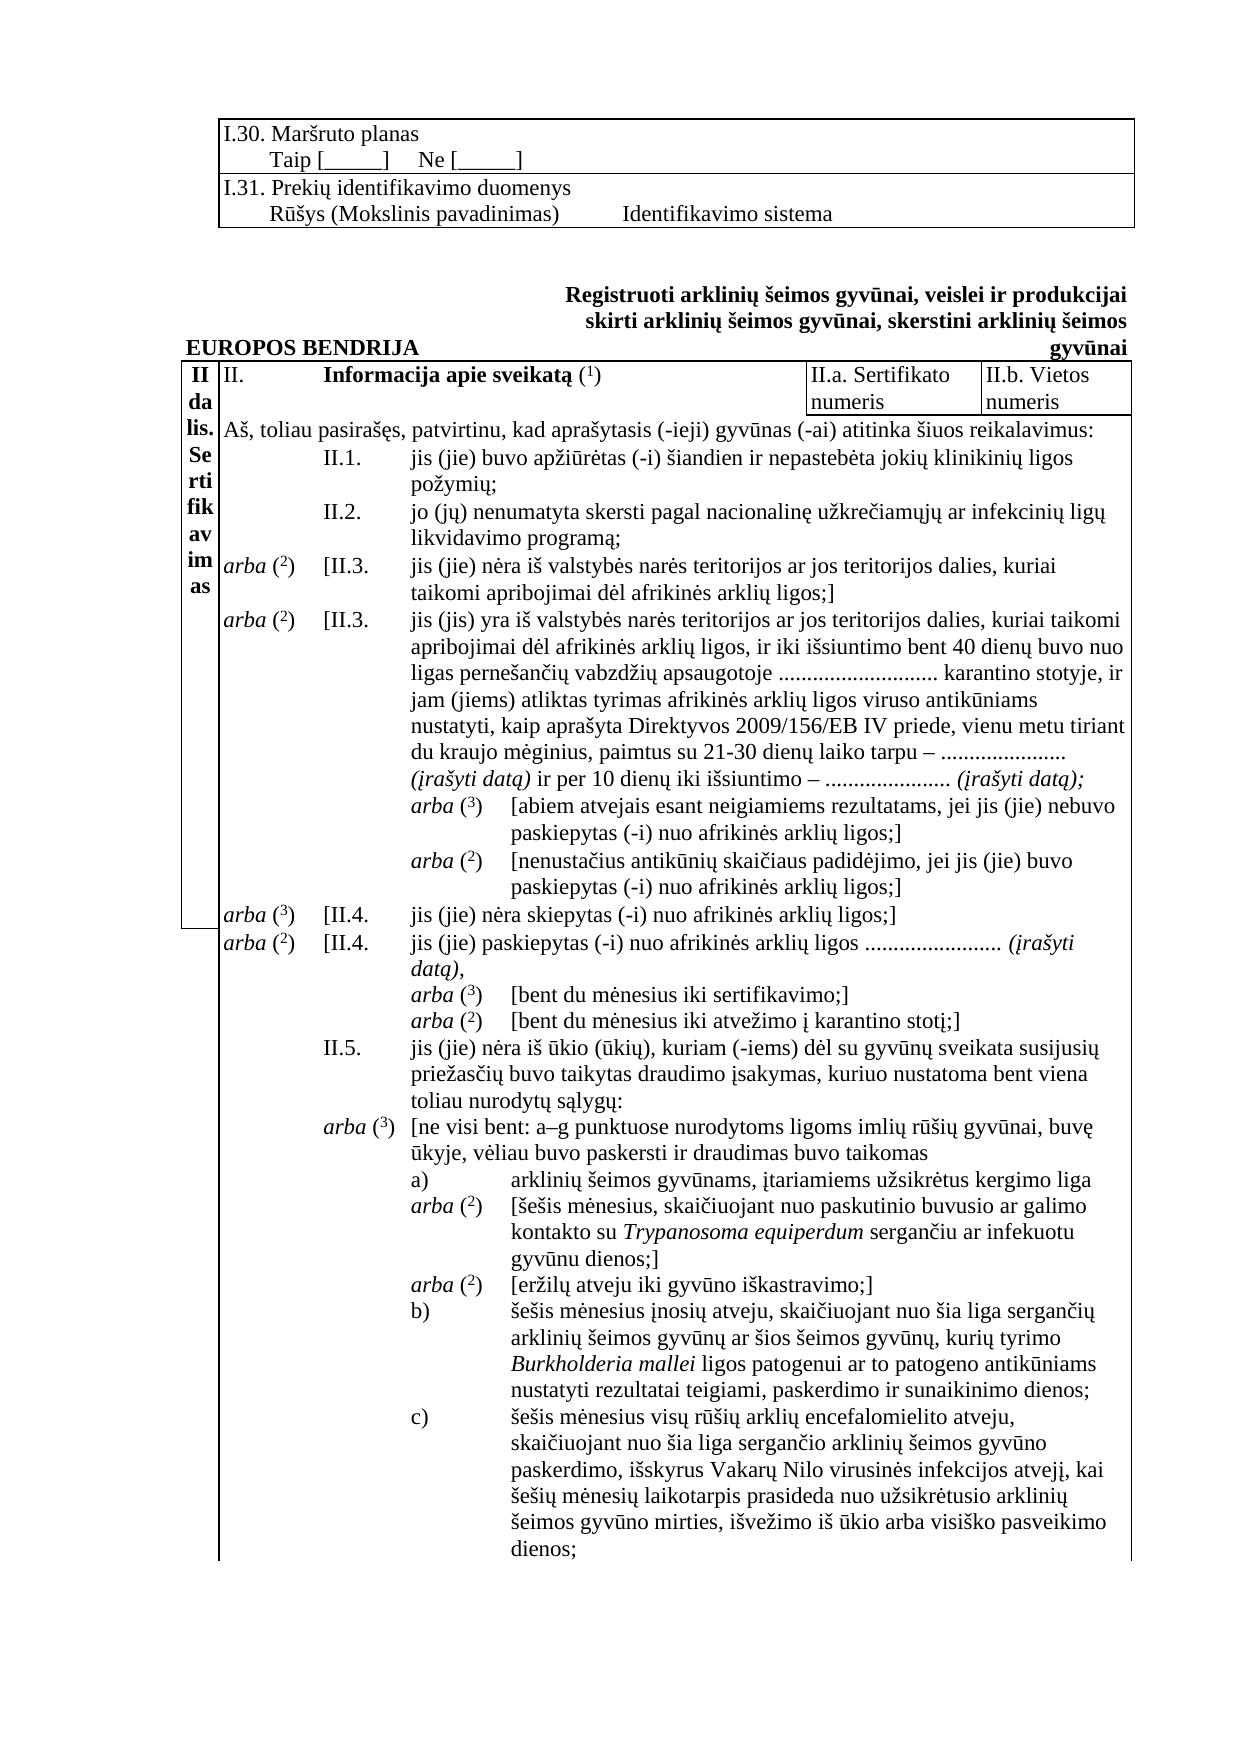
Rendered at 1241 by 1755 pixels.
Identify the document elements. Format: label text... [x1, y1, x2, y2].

table_cell [319, 1271, 323, 1297]
table_cell arba (2) [406, 845, 506, 899]
table_cell [402, 1166, 406, 1192]
table_cell arba (2) [220, 928, 319, 981]
table_cell jis (jie) nėra skiepytas (-i) nuo afrikinės arklių ligos;] [406, 900, 1131, 927]
table_cell jis (jie) buvo apžiūrėtas (-i) šiandien ir nepastebėta jokių klinikinių ligos požymių; [406, 442, 1131, 496]
table_cell [181, 1271, 186, 1297]
table_cell [181, 1166, 186, 1192]
table_cell [220, 1113, 319, 1166]
table_cell II.1. [319, 442, 406, 496]
table_cell [181, 173, 218, 227]
table_cell [220, 845, 319, 899]
table_cell [220, 1034, 319, 1113]
table_cell arba (2) [220, 551, 319, 605]
table_cell [181, 1034, 218, 1113]
table_cell c) [406, 1403, 506, 1561]
table_header EUROPOS BENDRIJA [181, 281, 506, 360]
table_cell [II.3. [319, 605, 406, 791]
table_cell a) [502, 1166, 506, 1192]
table_cell [220, 791, 319, 845]
table_cell [nenustačius antikūnių skaičiaus padidėjimo, jei jis (jie) buvo paskiepytas (-i) nuo afrikinės arklių ligos;] [506, 845, 1131, 899]
table_cell I.31. Prekių identifikavimo duomenys Rūšys (Mokslinis pavadinimas) Identifikavimo sistema [220, 174, 269, 227]
table_cell Informacija apie sveikatą (1) [319, 362, 806, 414]
table_cell [319, 1166, 323, 1192]
table_cell [220, 496, 319, 551]
table_cell [315, 1271, 319, 1297]
table_cell jis (jie) nėra iš valstybės narės teritorijos ar jos teritorijos dalies, kuriai taikomi apribojimai dėl afrikinės arklių ligos;] [406, 551, 1131, 605]
table_cell [319, 1298, 406, 1403]
table_cell arba (3) [319, 1113, 406, 1166]
table_cell [181, 1298, 218, 1403]
table_cell [181, 1192, 218, 1271]
table_cell [181, 118, 218, 172]
table_cell II.5. [319, 1034, 406, 1113]
table_cell Aš, toliau pasirašęs, patvirtinu, kad aprašytasis (-ieji) gyvūnas (-ai) atitinka šiuos reikalavimus: [220, 414, 806, 442]
table_cell [402, 1271, 406, 1297]
table_cell a) [406, 1166, 411, 1192]
table_cell [181, 981, 186, 1008]
table_cell [319, 1008, 323, 1034]
table_cell [181, 1403, 218, 1561]
table_cell II.2. [319, 496, 406, 551]
table_cell [315, 981, 319, 1008]
table_cell [220, 442, 319, 496]
table_cell [II.3. [319, 551, 406, 605]
table_cell arba (3) [406, 791, 506, 845]
table_cell [181, 1008, 186, 1034]
table_cell [II.4. [319, 928, 406, 981]
table_cell [II.4. [319, 900, 406, 927]
table_cell [abiem atvejais esant neigiamiems rezultatams, jei jis (jie) nebuvo paskiepytas (-i) nuo afrikinės arklių ligos;] [506, 791, 1131, 845]
table_cell [319, 845, 406, 899]
table_cell [402, 1008, 406, 1034]
table_cell jis (jis) yra iš valstybės narės teritorijos ar jos teritorijos dalies, kuriai taikomi apribojimai dėl afrikinės arklių ligos, ir iki išsiuntimo bent 40 dienų buvo nuo ligas pernešančių vabzdžių apsaugotoje ............................ karantino stotyje, ir jam (jiems) atliktas tyrimas afrikinės arklių ligos viruso antikūniams nustatyti, kaip aprašyta Direktyvos 2009/156/EB IV priede, vienu metu tiriant du kraujo mėginius, paimtus su 21-30 dienų laiko tarpu – ...................... (įrašyti datą) ir per 10 dienų iki išsiuntimo – ...................... (įrašyti datą); [406, 605, 1131, 791]
table_cell [319, 1403, 406, 1561]
table_cell [319, 1192, 406, 1271]
table_cell I.30. Maršruto planas Taip [_____] Ne [_____] [220, 120, 269, 172]
table_cell [315, 1166, 319, 1192]
table_cell [315, 1008, 319, 1034]
table_cell [220, 1403, 319, 1561]
table_cell [181, 1113, 218, 1166]
table_cell II. [220, 362, 319, 414]
table_cell b) [406, 1298, 506, 1403]
table_cell [319, 791, 406, 845]
table_cell arba (2) [406, 1192, 506, 1271]
table_cell [402, 981, 406, 1008]
table_cell arba (2) [220, 605, 319, 791]
table_cell jo (jų) nenumatyta skersti pagal nacionalinę užkrečiamųjų ar infekcinių ligų likvidavimo programą; [406, 496, 1131, 551]
table_cell [220, 1192, 319, 1271]
table_cell arba (3) [220, 900, 319, 927]
table_cell [220, 1298, 319, 1403]
table_cell [181, 929, 218, 981]
table_cell II dalis. Sertifikavimas [182, 362, 218, 927]
table_cell [319, 981, 323, 1008]
